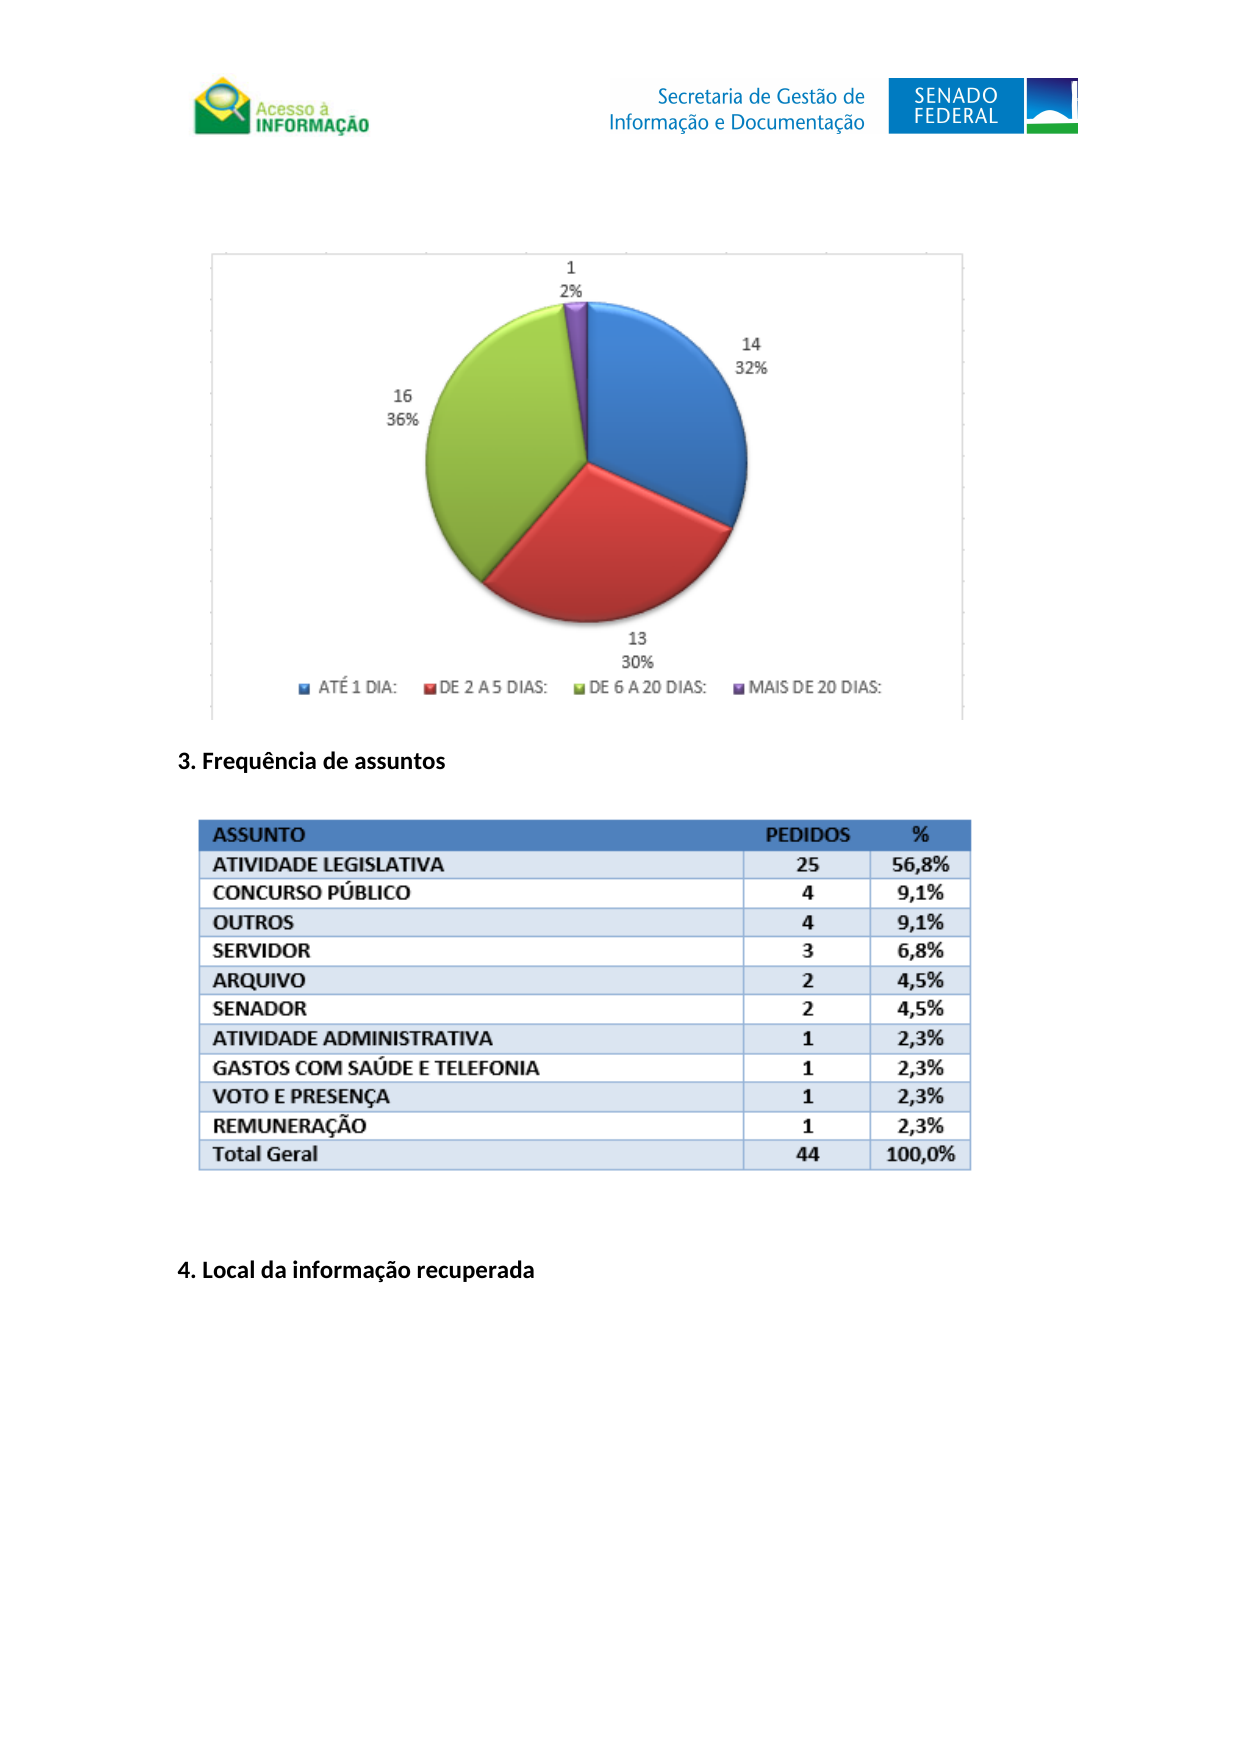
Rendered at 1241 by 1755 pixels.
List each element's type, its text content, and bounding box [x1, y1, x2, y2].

text 3. Frequência de assuntos [177, 745, 1063, 776]
text 4. Local da informação recuperada [177, 1254, 1063, 1285]
